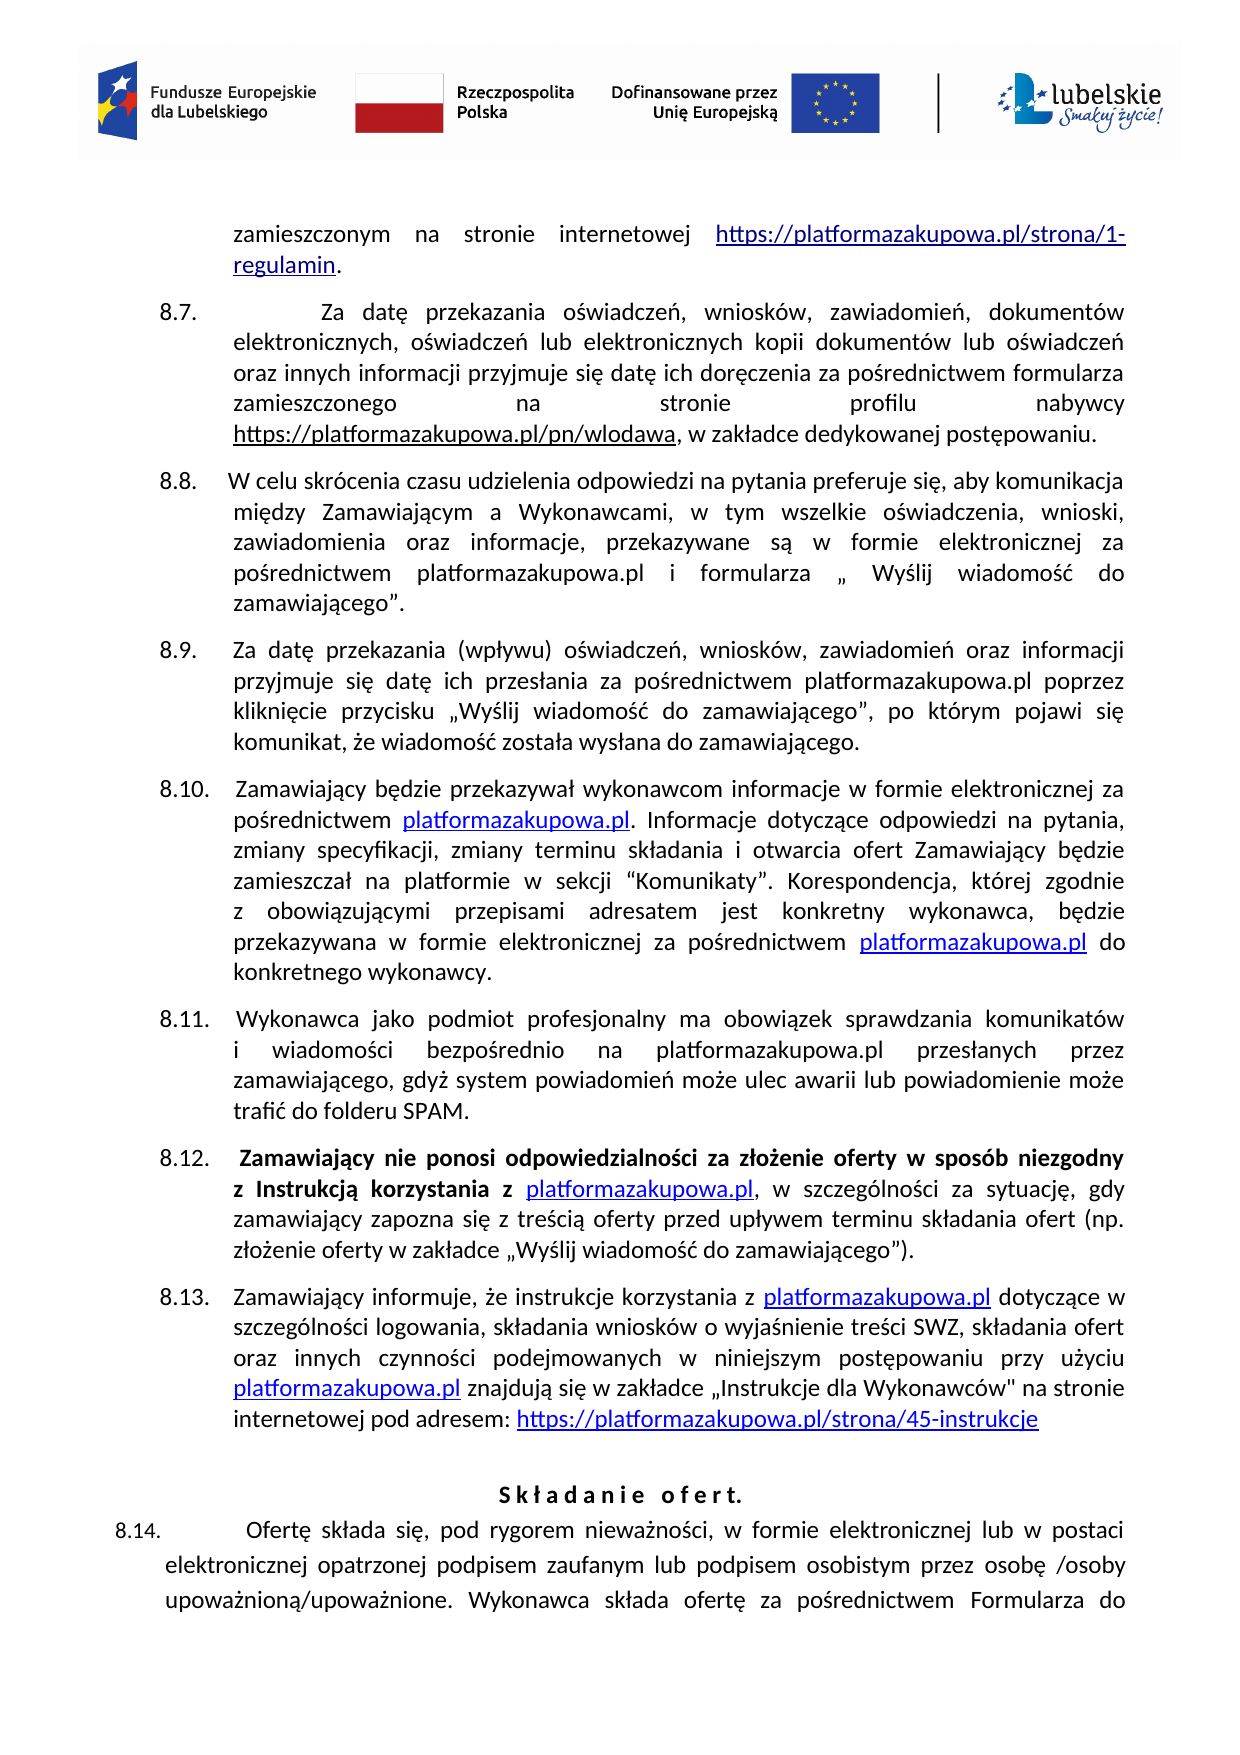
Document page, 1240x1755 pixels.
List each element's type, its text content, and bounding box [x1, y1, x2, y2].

list Ofertę składa się, pod rygorem nieważności, w formie elektronicznej lub w postaci elektronicznej opatrzonej podpisem zaufanym lub podpisem osobistym przez osobę /osoby upoważnioną/upoważnione. Wykonawca składa ofertę za pośrednictwem Formularza do [115, 1514, 1126, 1615]
text 8.13. Zamawiający informuje, że instrukcje korzystania z platformazakupowa.pl dotyczące w szczególności logowania, składania wniosków o wyjaśnienie treści SWZ, składania ofert oraz innych czynności podejmowanych w niniejszym postępowaniu przy użyciu platformazakupowa.pl znajdują się w zakładce „Instrukcje dla Wykonawców" na stronie internetowej pod adresem: https://platformazakupowa.pl/strona/45-instrukcje [159, 1281, 1126, 1434]
text 8.8. W celu skrócenia czasu udzielenia odpowiedzi na pytania preferuje się, aby komunikacja między Zamawiającym a Wykonawcami, w tym wszelkie oświadczenia, wnioski, zawiadomienia oraz informacje, przekazywane są w formie elektronicznej za pośrednictwem platformazakupowa.pl i formularza „ Wyślij wiadomość do zamawiającego”. [159, 465, 1126, 618]
text S k ł a d a n i e o f e r t. [115, 1479, 1126, 1510]
text 8.7. Za datę przekazania oświadczeń, wniosków, zawiadomień, dokumentów elektronicznych, oświadczeń lub elektronicznych kopii dokumentów lub oświadczeń oraz innych informacji przyjmuje się datę ich doręczenia za pośrednictwem formularza zamieszczonego na stronie profilu nabywcy https://platformazakupowa.pl/pn/wlodawa, w zakładce dedykowanej postępowaniu. [159, 296, 1126, 448]
text 8.12. Zamawiający nie ponosi odpowiedzialności za złożenie oferty w sposób niezgodny z Instrukcją korzystania z platformazakupowa.pl, w szczególności za sytuację, gdy zamawiający zapozna się z treścią oferty przed upływem terminu składania ofert (np. złożenie oferty w zakładce „Wyślij wiadomość do zamawiającego”). [159, 1142, 1126, 1264]
text zamieszczonym na stronie internetowej https://platformazakupowa.pl/strona/1-regulamin. [159, 218, 1126, 279]
text 8.10. Zamawiający będzie przekazywał wykonawcom informacje w formie elektronicznej za pośrednictwem platformazakupowa.pl. Informacje dotyczące odpowiedzi na pytania, zmiany specyfikacji, zmiany terminu składania i otwarcia ofert Zamawiający będzie zamieszczał na platformie w sekcji “Komunikaty”. Korespondencja, której zgodnie z obowiązującymi przepisami adresatem jest konkretny wykonawca, będzie przekazywana w formie elektronicznej za pośrednictwem platformazakupowa.pl do konkretnego wykonawcy. [159, 773, 1126, 987]
text 8.9. Za datę przekazania (wpływu) oświadczeń, wniosków, zawiadomień oraz informacji przyjmuje się datę ich przesłania za pośrednictwem platformazakupowa.pl poprzez kliknięcie przycisku „Wyślij wiadomość do zamawiającego”, po którym pojawi się komunikat, że wiadomość została wysłana do zamawiającego. [159, 634, 1126, 757]
text 8.11. Wykonawca jako podmiot profesjonalny ma obowiązek sprawdzania komunikatów i wiadomości bezpośrednio na platformazakupowa.pl przesłanych przez zamawiającego, gdyż system powiadomień może ulec awarii lub powiadomienie może trafić do folderu SPAM. [159, 1003, 1126, 1126]
